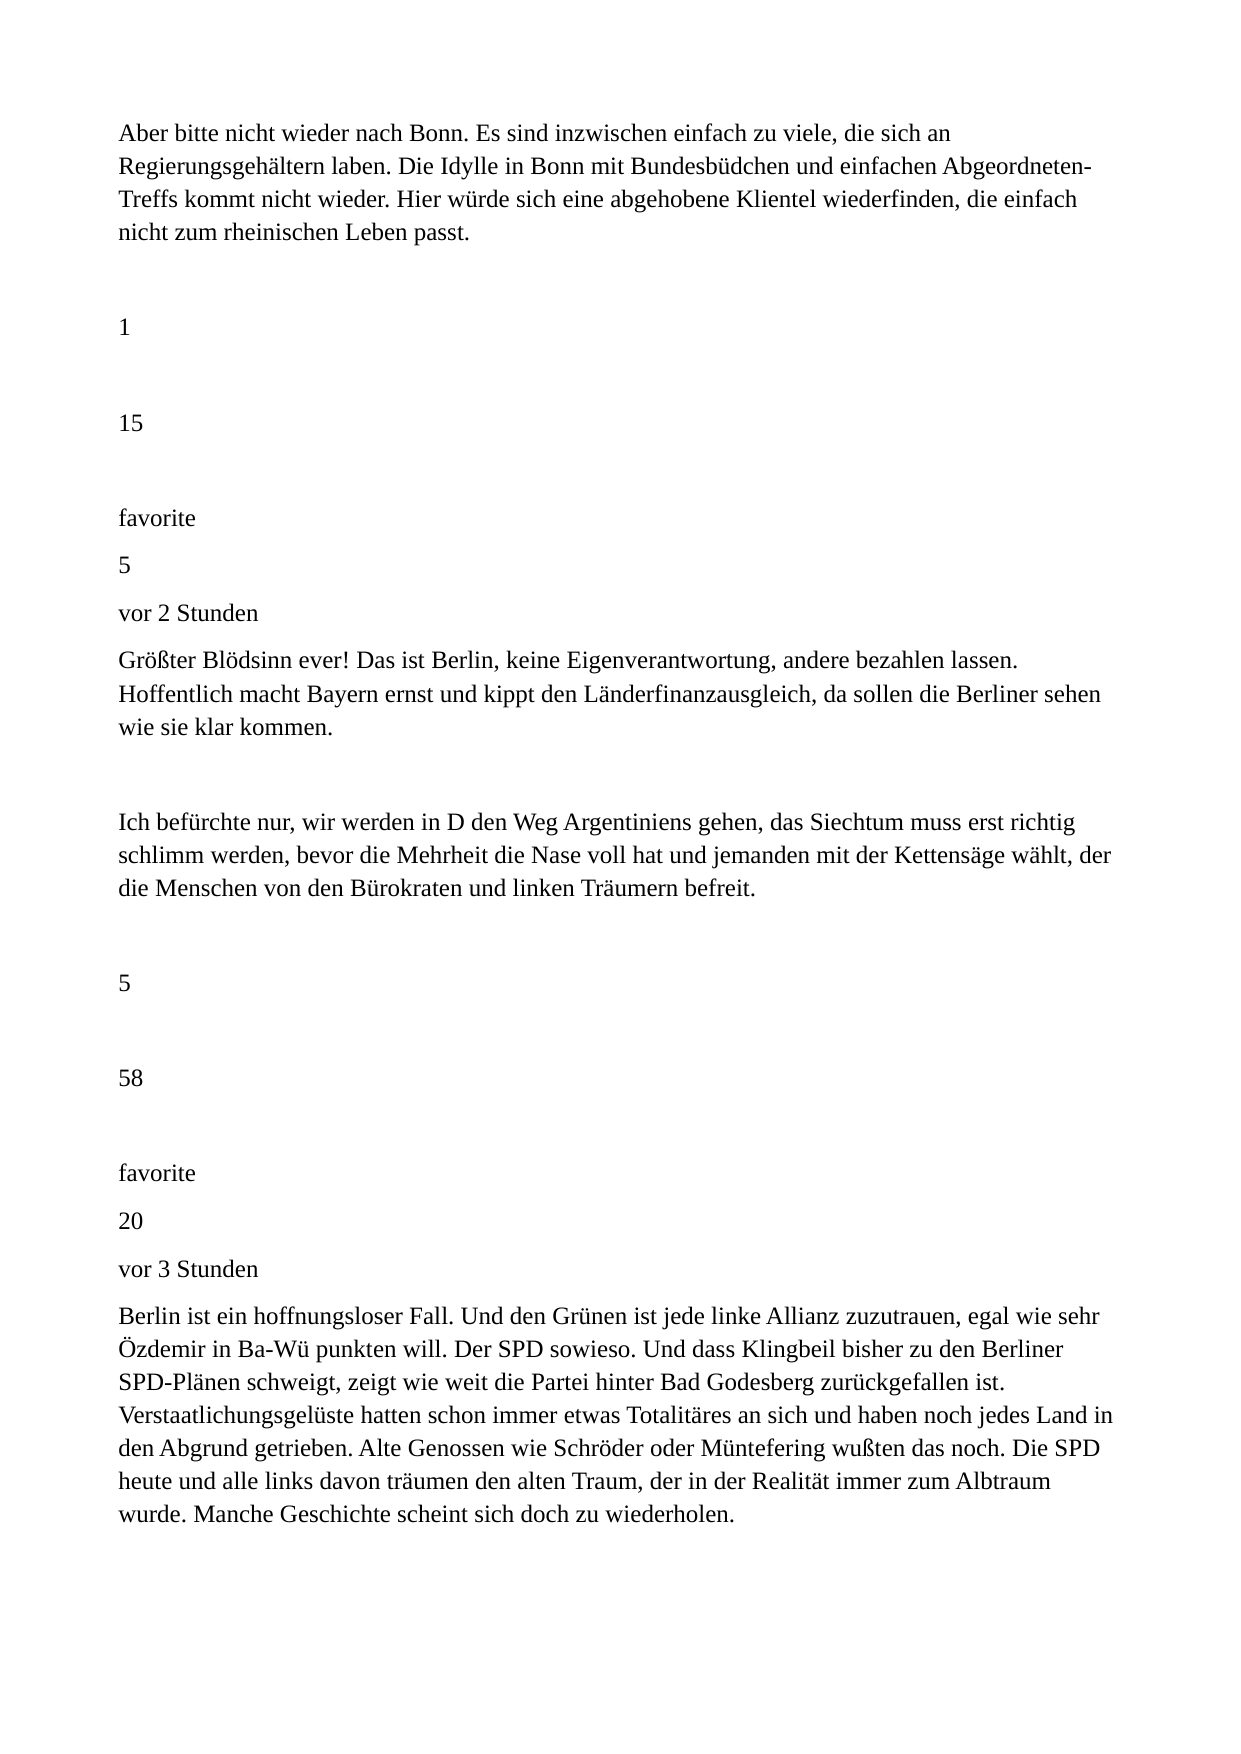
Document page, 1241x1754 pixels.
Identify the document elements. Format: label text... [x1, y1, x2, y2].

text vor 2 Stunden [118, 598, 1122, 627]
text Berlin ist ein hoffnungsloser Fall. Und den Grünen ist jede linke Allianz zuzutrauen, egal wie sehr Özdemir in Ba-Wü punkten will. Der SPD sowieso. Und dass Klingbeil bisher zu den Berliner SPD-Plänen schweigt, zeigt wie weit die Partei hinter Bad Godesberg zurückgefallen ist. Verstaatlichungsgelüste hatten schon immer etwas Totalitäres an sich und haben noch jedes Land in den Abgrund getrieben. Alte Genossen wie Schröder oder Müntefering wußten das noch. Die SPD heute und alle links davon träumen den alten Traum, der in der Realität immer zum Albtraum wurde. Manche Geschichte scheint sich doch zu wiederholen. [118, 1301, 1122, 1528]
text vor 3 Stunden [118, 1254, 1122, 1282]
text 5 [118, 550, 1122, 579]
text 5 [118, 968, 1122, 997]
text Ich befürchte nur, wir werden in D den Weg Argentiniens gehen, das Siechtum muss erst richtig schlimm werden, bevor die Mehrheit die Nase voll hat und jemanden mit der Kettensäge wählt, der die Menschen von den Bürokraten und linken Träumern befreit. [118, 807, 1122, 902]
text 15 [118, 408, 1122, 436]
text favorite [118, 1158, 1122, 1187]
text Größter Blödsinn ever! Das ist Berlin, keine Eigenverantwortung, andere bezahlen lassen. Hoffentlich macht Bayern ernst und kippt den Länderfinanzausgleich, da sollen die Berliner sehen wie sie klar kommen. [118, 646, 1122, 740]
text 20 [118, 1206, 1122, 1235]
text 1 [118, 312, 1122, 341]
text favorite [118, 503, 1122, 532]
text 58 [118, 1063, 1122, 1092]
text Aber bitte nicht wieder nach Bonn. Es sind inzwischen einfach zu viele, die sich an Regierungsgehältern laben. Die Idylle in Bonn mit Bundesbüdchen und einfachen Abgeordneten-Treffs kommt nicht wieder. Hier würde sich eine abgehobene Klientel wiederfinden, die einfach nicht zum rheinischen Leben passt. [118, 118, 1122, 246]
